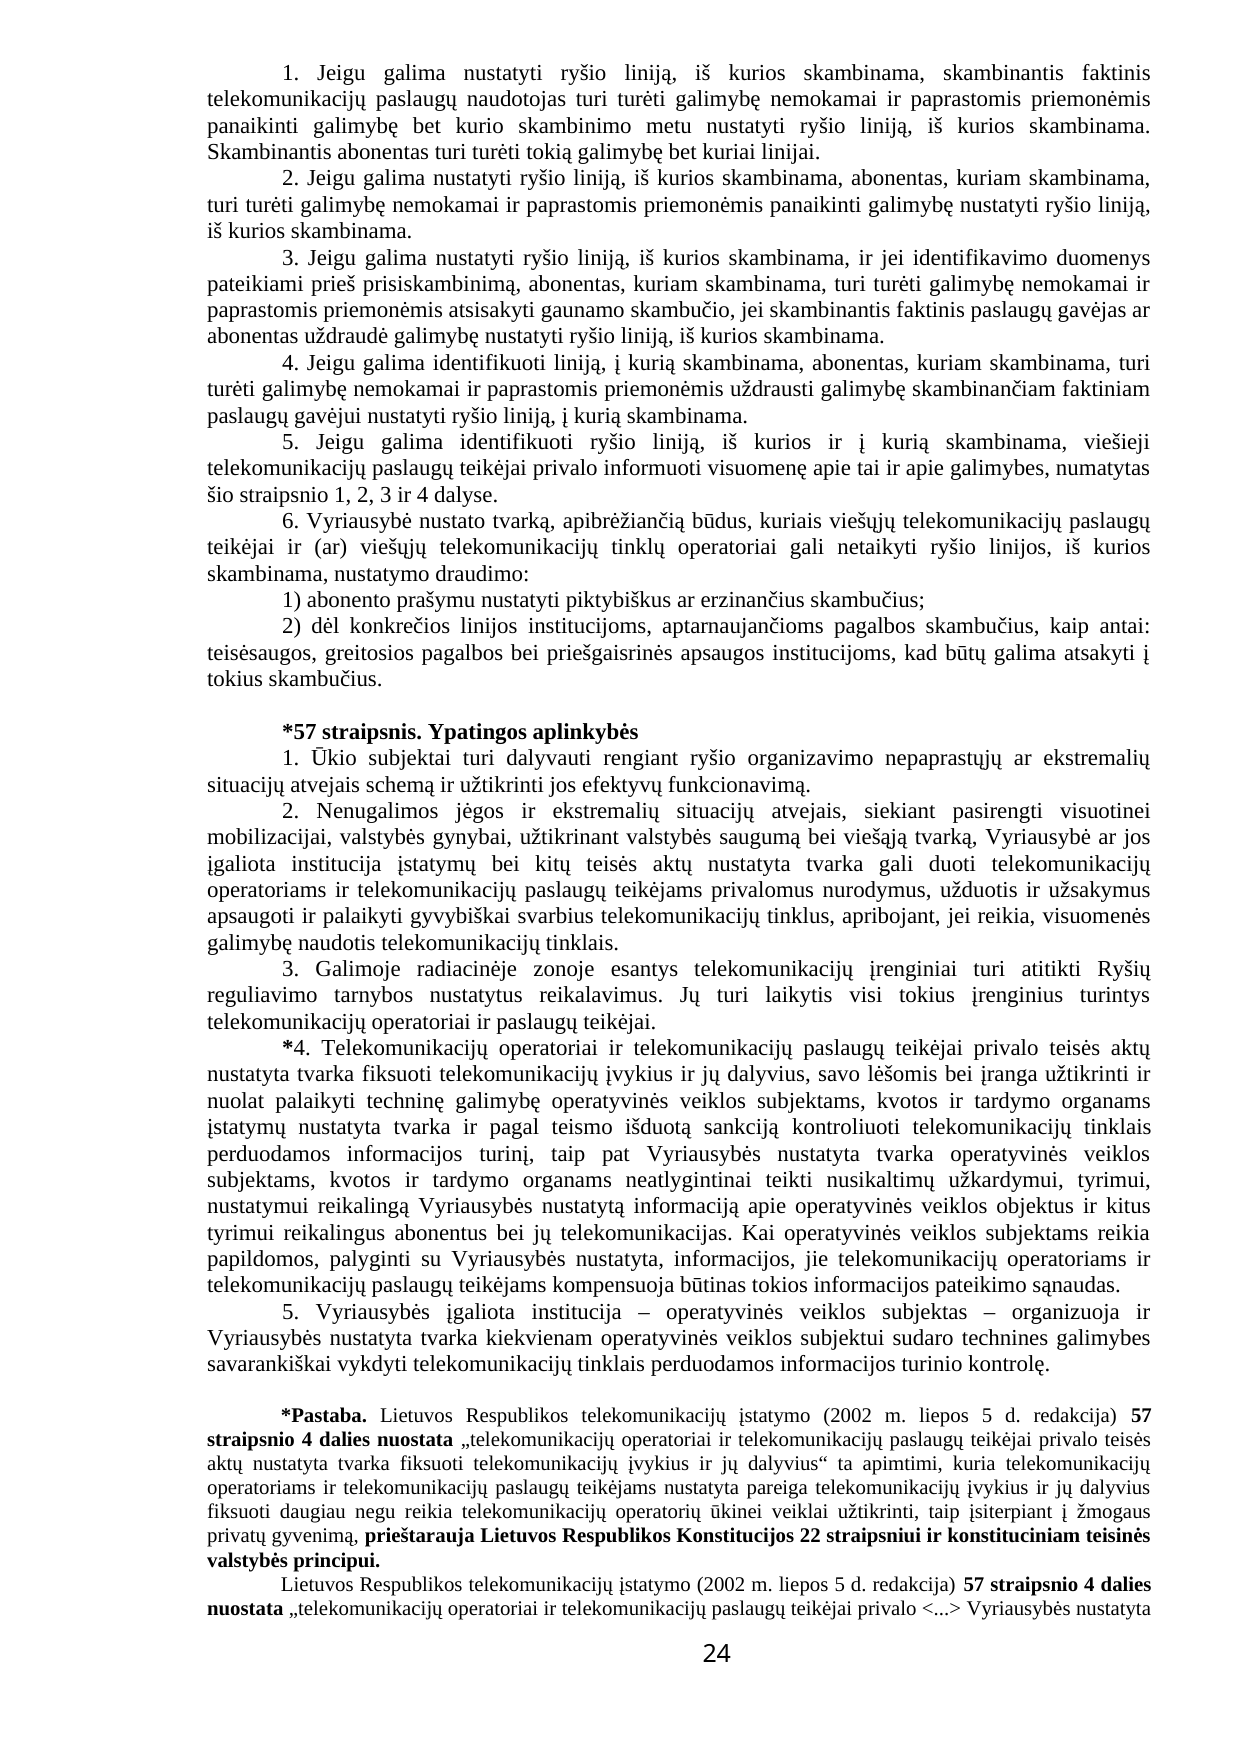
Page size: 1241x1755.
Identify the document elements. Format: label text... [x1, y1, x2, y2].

text 2) dėl konkrečios linijos institucijoms, aptarnaujančioms pagalbos skambučius, kaip antai: teisėsaugos, greitosios pagalbos bei priešgaisrinės apsaugos institucijoms, kad būtų galima atsakyti į tokius skambučius. [207, 612, 1152, 692]
text 2. Jeigu galima nustatyti ryšio liniją, iš kurios skambinama, abonentas, kuriam skambinama, turi turėti galimybę nemokamai ir paprastomis priemonėmis panaikinti galimybę nustatyti ryšio liniją, iš kurios skambinama. [207, 164, 1152, 243]
text 1. Ūkio subjektai turi dalyvauti rengiant ryšio organizavimo nepaprastųjų ar ekstremalių situacijų atvejais schemą ir užtikrinti jos efektyvų funkcionavimą. [207, 744, 1152, 797]
text 5. Jeigu galima identifikuoti ryšio liniją, iš kurios ir į kurią skambinama, viešieji telekomunikacijų paslaugų teikėjai privalo informuoti visuomenę apie tai ir apie galimybes, numatytas šio straipsnio 1, 2, 3 ir 4 dalyse. [207, 428, 1152, 507]
text *4. Telekomunikacijų operatoriai ir telekomunikacijų paslaugų teikėjai privalo teisės aktų nustatyta tvarka fiksuoti telekomunikacijų įvykius ir jų dalyvius, savo lėšomis bei įranga užtikrinti ir nuolat palaikyti techninę galimybę operatyvinės veiklos subjektams, kvotos ir tardymo organams įstatymų nustatyta tvarka ir pagal teismo išduotą sankciją kontroliuoti telekomunikacijų tinklais perduodamos informacijos turinį, taip pat Vyriausybės nustatyta tvarka operatyvinės veiklos subjektams, kvotos ir tardymo organams neatlygintinai teikti nusikaltimų užkardymui, tyrimui, nustatymui reikalingą Vyriausybės nustatytą informaciją apie operatyvinės veiklos objektus ir kitus tyrimui reikalingus abonentus bei jų telekomunikacijas. Kai operatyvinės veiklos subjektams reikia papildomos, palyginti su Vyriausybės nustatyta, informacijos, jie telekomunikacijų operatoriams ir telekomunikacijų paslaugų teikėjams kompensuoja būtinas tokios informacijos pateikimo sąnaudas. [207, 1034, 1152, 1298]
text 1. Jeigu galima nustatyti ryšio liniją, iš kurios skambinama, skambinantis faktinis telekomunikacijų paslaugų naudotojas turi turėti galimybę nemokamai ir paprastomis priemonėmis panaikinti galimybę bet kurio skambinimo metu nustatyti ryšio liniją, iš kurios skambinama. Skambinantis abonentas turi turėti tokią galimybę bet kuriai linijai. [207, 59, 1152, 164]
text 6. Vyriausybė nustato tvarką, apibrėžiančią būdus, kuriais viešųjų telekomunikacijų paslaugų teikėjai ir (ar) viešųjų telekomunikacijų tinklų operatoriai gali netaikyti ryšio linijos, iš kurios skambinama, nustatymo draudimo: [207, 507, 1152, 586]
text 5. Vyriausybės įgaliota institucija – operatyvinės veiklos subjektas – organizuoja ir Vyriausybės nustatyta tvarka kiekvienam operatyvinės veiklos subjektui sudaro technines galimybes savarankiškai vykdyti telekomunikacijų tinklais perduodamos informacijos turinio kontrolę. [207, 1298, 1152, 1377]
text 1) abonento prašymu nustatyti piktybiškus ar erzinančius skambučius; [207, 586, 1152, 612]
text *Pastaba. Lietuvos Respublikos telekomunikacijų įstatymo (2002 m. liepos 5 d. redakcija) 57 straipsnio 4 dalies nuostata „telekomunikacijų operatoriai ir telekomunikacijų paslaugų teikėjai privalo teisės aktų nustatyta tvarka fiksuoti telekomunikacijų įvykius ir jų dalyvius“ ta apimtimi, kuria telekomunikacijų operatoriams ir telekomunikacijų paslaugų teikėjams nustatyta pareiga telekomunikacijų įvykius ir jų dalyvius fiksuoti daugiau negu reikia telekomunikacijų operatorių ūkinei veiklai užtikrinti, taip įsiterpiant į žmogaus privatų gyvenimą, prieštarauja Lietuvos Respublikos Konstitucijos 22 straipsniui ir konstituciniam teisinės valstybės principui. [207, 1403, 1152, 1572]
text 3. Jeigu galima nustatyti ryšio liniją, iš kurios skambinama, ir jei identifikavimo duomenys pateikiami prieš prisiskambinimą, abonentas, kuriam skambinama, turi turėti galimybę nemokamai ir paprastomis priemonėmis atsisakyti gaunamo skambučio, jei skambinantis faktinis paslaugų gavėjas ar abonentas uždraudė galimybę nustatyti ryšio liniją, iš kurios skambinama. [207, 243, 1152, 349]
text 2. Nenugalimos jėgos ir ekstremalių situacijų atvejais, siekiant pasirengti visuotinei mobilizacijai, valstybės gynybai, užtikrinant valstybės saugumą bei viešąją tvarką, Vyriausybė ar jos įgaliota institucija įstatymų bei kitų teisės aktų nustatyta tvarka gali duoti telekomunikacijų operatoriams ir telekomunikacijų paslaugų teikėjams privalomus nurodymus, užduotis ir užsakymus apsaugoti ir palaikyti gyvybiškai svarbius telekomunikacijų tinklus, apribojant, jei reikia, visuomenės galimybę naudotis telekomunikacijų tinklais. [207, 797, 1152, 955]
text 3. Galimoje radiacinėje zonoje esantys telekomunikacijų įrenginiai turi atitikti Ryšių reguliavimo tarnybos nustatytus reikalavimus. Jų turi laikytis visi tokius įrenginius turintys telekomunikacijų operatoriai ir paslaugų teikėjai. [207, 955, 1152, 1034]
text 4. Jeigu galima identifikuoti liniją, į kurią skambinama, abonentas, kuriam skambinama, turi turėti galimybę nemokamai ir paprastomis priemonėmis uždrausti galimybę skambinančiam faktiniam paslaugų gavėjui nustatyti ryšio liniją, į kurią skambinama. [207, 349, 1152, 428]
text *57 straipsnis. Ypatingos aplinkybės [207, 718, 1152, 744]
text Lietuvos Respublikos telekomunikacijų įstatymo (2002 m. liepos 5 d. redakcija) 57 straipsnio 4 dalies nuostata „telekomunikacijų operatoriai ir telekomunikacijų paslaugų teikėjai privalo <...> Vyriausybės nustatyta [207, 1572, 1152, 1620]
